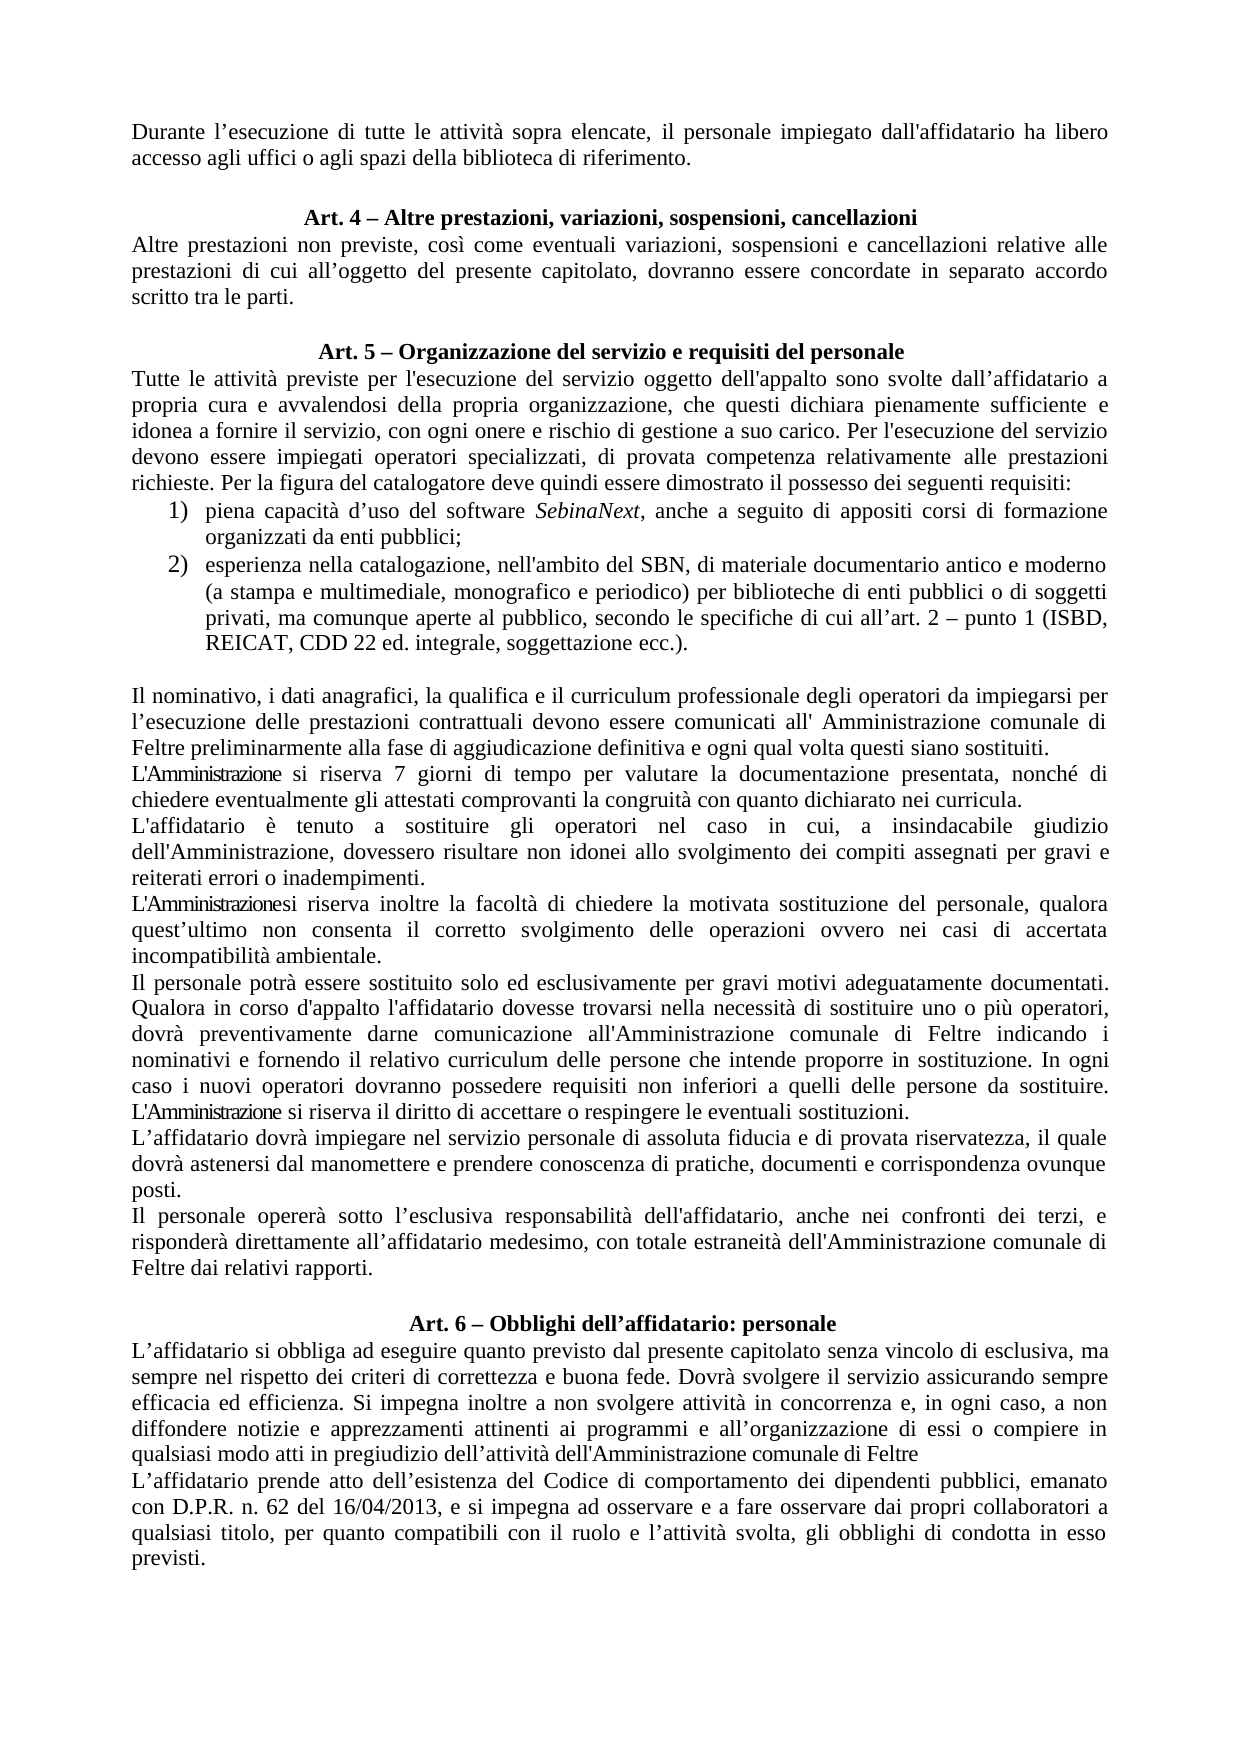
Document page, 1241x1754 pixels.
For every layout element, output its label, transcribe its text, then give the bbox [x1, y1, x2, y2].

list esperienza nella catalogazione, nell'ambito del SBN, di materiale documentario antico e moderno (a stampa e multimediale, monografico e periodico) per biblioteche di enti pubblici o di soggetti privati, ma comunque aperte al pubblico, secondo le specifiche di cui all’art. 2 – punto 1 (ISBD, REICAT, CDD 22 ed. integrale, soggettazione ecc.). [168, 549, 1108, 656]
text L'Amministrazionesi riserva inoltre la facoltà di chiedere la motivata sostituzione del personale, qualora quest’ultimo non consenta il corretto svolgimento delle operazioni ovvero nei casi di accertata incompatibilità ambientale. [131, 891, 1108, 968]
text Altre prestazioni non previste, così come eventuali variazioni, sospensioni e cancellazioni relative alle prestazioni di cui all’oggetto del presente capitolato, dovranno essere concordate in separato accordo scritto tra le parti. [131, 231, 1108, 309]
subtitle Art. 5 – Organizzazione del servizio e requisiti del personale [318, 337, 1122, 365]
subtitle Art. 4 – Altre prestazioni, variazioni, sospensioni, cancellazioni [304, 202, 1122, 231]
text L’affidatario si obbliga ad eseguire quanto previsto dal presente capitolato senza vincolo di esclusiva, ma sempre nel rispetto dei criteri di correttezza e buona fede. Dovrà svolgere il servizio assicurando sempre efficacia ed efficienza. Si impegna inoltre a non svolgere attività in concorrenza e, in ogni caso, a non diffondere notizie e apprezzamenti attinenti ai programmi e all’organizzazione di essi o compiere in qualsiasi modo atti in pregiudizio dell’attività dell'Amministrazione comunale di Feltre [131, 1337, 1109, 1467]
text L'Amministrazione si riserva 7 giorni di tempo per valutare la documentazione presentata, nonché di chiedere eventualmente gli attestati comprovanti la congruità con quanto dichiarato nei curricula. [131, 760, 1108, 812]
text L’affidatario prende atto dell’esistenza del Codice di comportamento dei dipendenti pubblici, emanato con D.P.R. n. 62 del 16/04/2013, e si impegna ad osservare e a fare osservare dai propri collaboratori a qualsiasi titolo, per quanto compatibili con il ruolo e l’attività svolta, gli obblighi di condotta in esso previsti. [131, 1467, 1108, 1571]
subtitle Art. 6 – Obblighi dell’affidatario: personale [409, 1308, 1122, 1337]
text Il personale potrà essere sostituito solo ed esclusivamente per gravi motivi adeguatamente documentati. Qualora in corso d'appalto l'affidatario dovesse trovarsi nella necessità di sostituire uno o più operatori, dovrà preventivamente darne comunicazione all'Amministrazione comunale di Feltre indicando i nominativi e fornendo il relativo curriculum delle persone che intende proporre in sostituzione. In ogni caso i nuovi operatori dovranno possedere requisiti non inferiori a quelli delle persone da sostituire. L'Amministrazione si riserva il diritto di accettare o respingere le eventuali sostituzioni. [131, 968, 1110, 1124]
text Il nominativo, i dati anagrafici, la qualifica e il curriculum professionale degli operatori da impiegarsi per l’esecuzione delle prestazioni contrattuali devono essere comunicati all' Amministrazione comunale di Feltre preliminarmente alla fase di aggiudicazione definitiva e ogni qual volta questi siano sostituiti. [131, 682, 1108, 760]
text L’affidatario dovrà impiegare nel servizio personale di assoluta fiducia e di provata riservatezza, il quale dovrà astenersi dal manomettere e prendere conoscenza di pratiche, documenti e corrispondenza ovunque posti. [131, 1124, 1108, 1202]
text Il personale opererà sotto l’esclusiva responsabilità dell'affidatario, anche nei confronti dei terzi, e risponderà direttamente all’affidatario medesimo, con totale estraneità dell'Amministrazione comunale di Feltre dai relativi rapporti. [131, 1202, 1108, 1280]
text L'affidatario è tenuto a sostituire gli operatori nel caso in cui, a insindacabile giudizio dell'Amministrazione, dovessero risultare non idonei allo svolgimento dei compiti assegnati per gravi e reiterati errori o inadempimenti. [131, 812, 1110, 891]
text Tutte le attività previste per l'esecuzione del servizio oggetto dell'appalto sono svolte dall’affidatario a propria cura e avvalendosi della propria organizzazione, che questi dichiara pienamente sufficiente e idonea a fornire il servizio, con ogni onere e rischio di gestione a suo carico. Per l'esecuzione del servizio devono essere impiegati operatori specializzati, di provata competenza relativamente alle prestazioni richieste. Per la figura del catalogatore deve quindi essere dimostrato il possesso dei seguenti requisiti: [131, 365, 1108, 495]
list piena capacità d’uso del software SebinaNext, anche a seguito di appositi corsi di formazione organizzati da enti pubblici; [168, 495, 1109, 549]
text Durante l’esecuzione di tutte le attività sopra elencate, il personale impiegato dall'affidatario ha libero accesso agli uffici o agli spazi della biblioteca di riferimento. [131, 118, 1108, 170]
